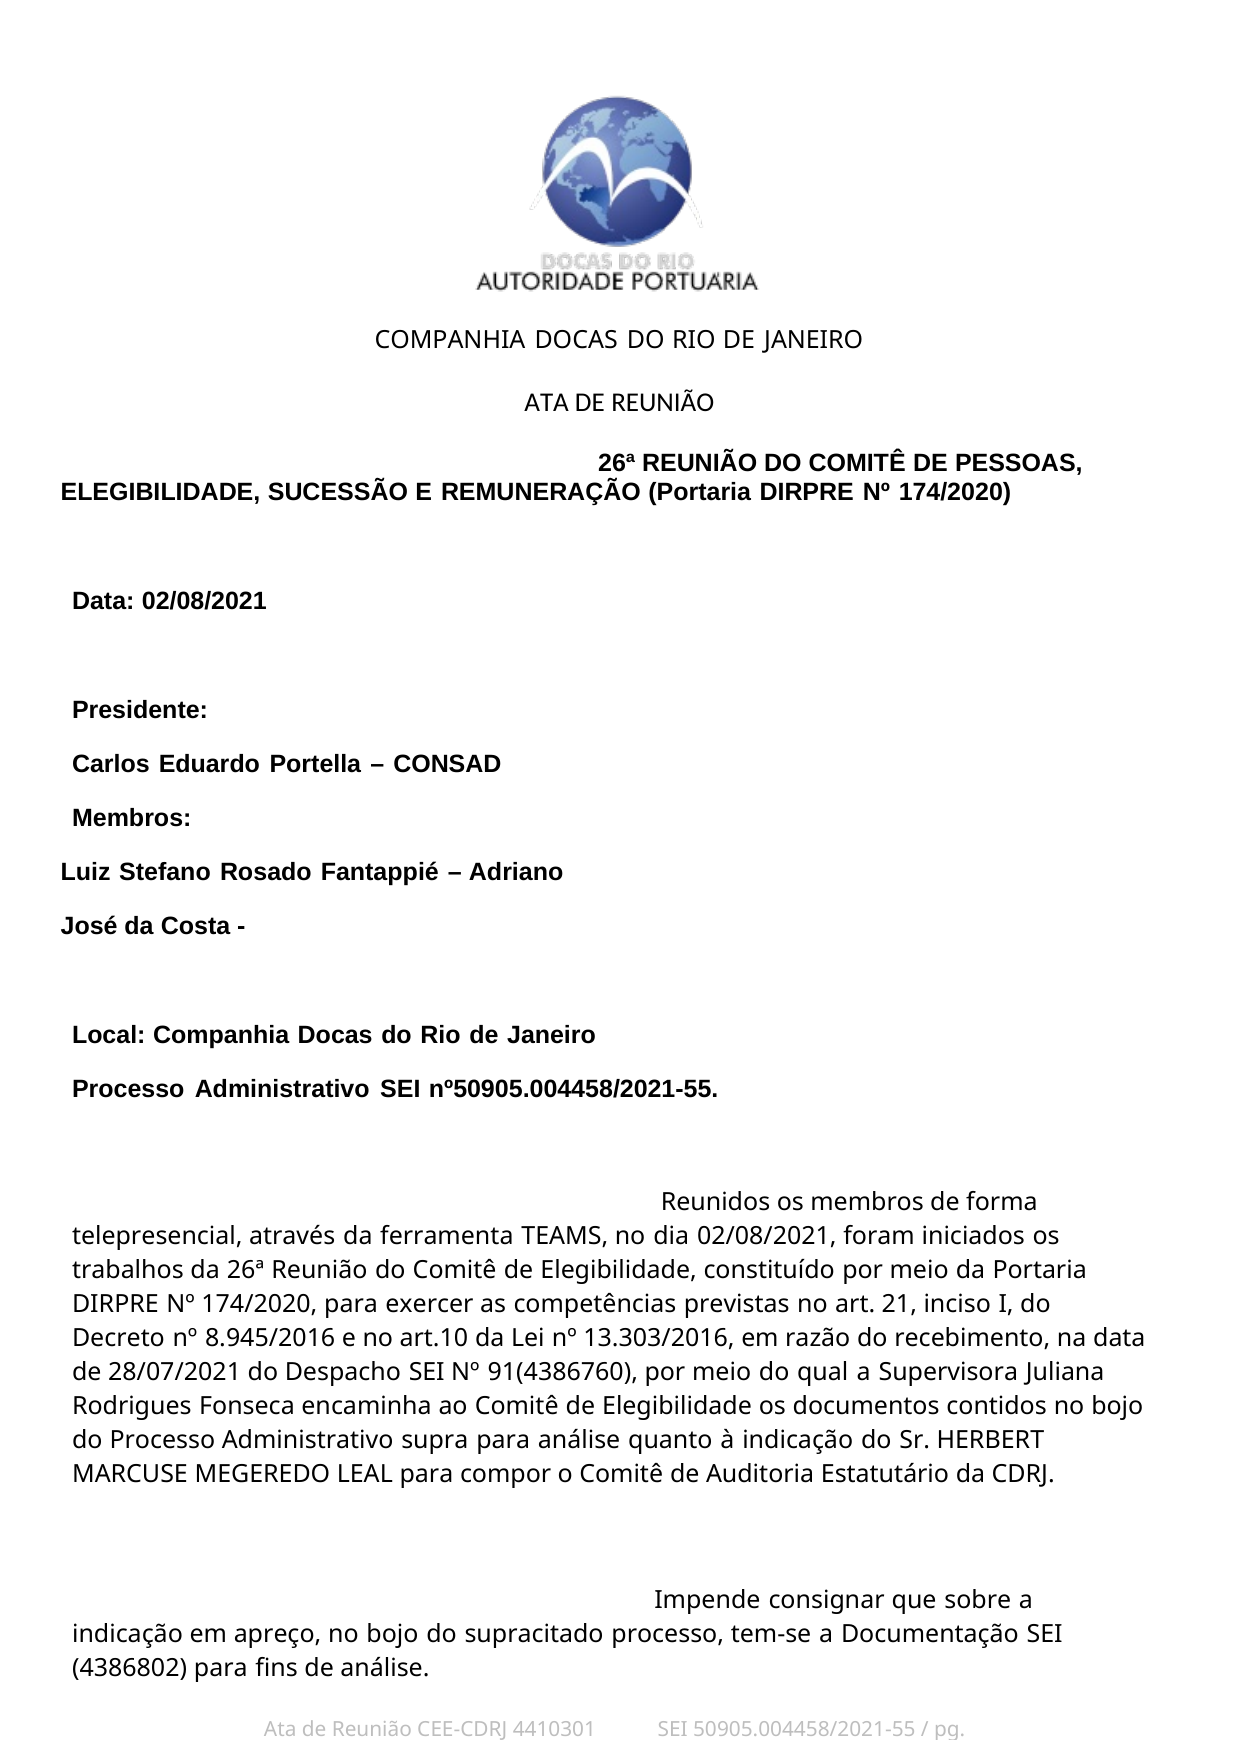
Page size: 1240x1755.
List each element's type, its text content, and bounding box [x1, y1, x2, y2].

subtitle Luiz Stefano Rosado Fantappié – Adriano José da Costa - [60, 857, 565, 940]
text Carlos Eduardo Portella – CONSAD Membros: [72, 749, 565, 832]
subtitle Processo Administrativo SEI nº50905.004458/2021-55. [72, 1074, 1177, 1103]
text Reunidos os membros de forma telepresencial, através da ferramenta TEAMS, no dia 02/08/2021, foram iniciados os trabalhos da 26ª Reunião do Comitê de Elegibilidade, constituído por meio da Portaria DIRPRE Nº 174/2020, para exercer as competências previstas no art. 21, inciso I, do Decreto nº 8.945/2016 e no art.10 da Lei nº 13.303/2016, em razão do recebimento, na data de 28/07/2021 do Despacho SEI Nº 91(4386760), por meio do qual a Supervisora Juliana Rodrigues Fonseca encaminha ao Comitê de Elegibilidade os documentos contidos no bojo do Processo Administrativo supra para análise quanto à indicação do Sr. HERBERT MARCUSE MEGEREDO LEAL para compor o Comitê de Auditoria Estatutário da CDRJ. [72, 1183, 1148, 1490]
text Data: 02/08/2021 [72, 586, 1177, 614]
text COMPANHIA DOCAS DO RIO DE JANEIRO [362, 321, 876, 355]
text ATA DE REUNIÃO [362, 385, 876, 418]
text Impende consignar que sobre a indicação em apreço, no bojo do supracitado processo, tem-se a Documentação SEI (4386802) para fins de análise. [72, 1582, 1148, 1684]
text Local: Companhia Docas do Rio de Janeiro [72, 1020, 1177, 1048]
subtitle Presidente: [72, 695, 1177, 723]
subtitle 26ª REUNIÃO DO COMITÊ DE PESSOAS, ELEGIBILIDADE, SUCESSÃO E REMUNERAÇÃO (Portaria DIRPRE Nº 174/2020) [60, 448, 1177, 505]
